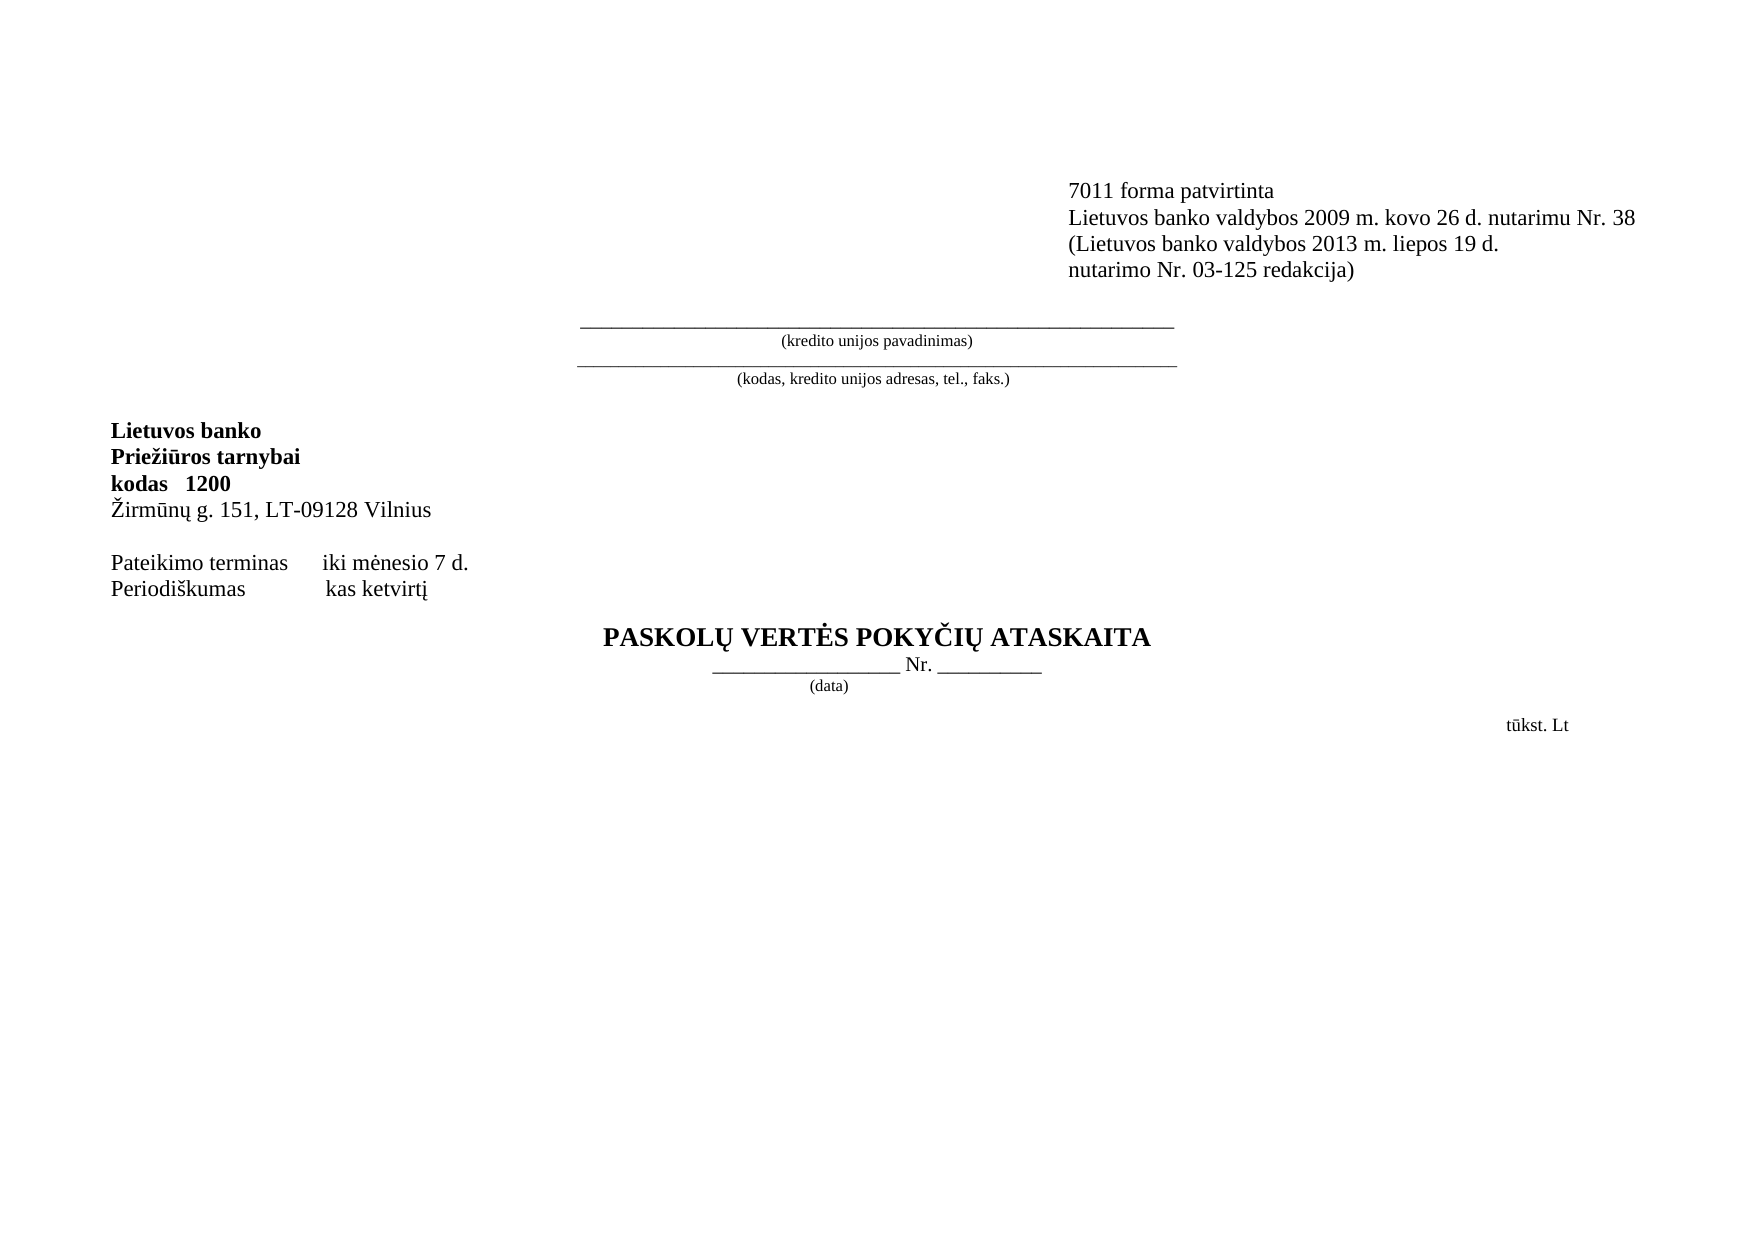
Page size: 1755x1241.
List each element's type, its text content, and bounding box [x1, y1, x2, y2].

text tūkst. Lt [1506, 714, 1599, 736]
text (kredito unijos pavadinimas) [118, 331, 1636, 350]
text Žirmūnų g. 151, LT-09128 Vilnius [111, 496, 1636, 522]
text nutarimo Nr. 03-125 redakcija) [1068, 256, 1636, 283]
text Pateikimo terminas iki mėnesio 7 d. [111, 549, 1636, 575]
text ________________________________________________________________________ [118, 350, 1636, 369]
text kodas 1200 [111, 470, 1636, 496]
text __________________ Nr. __________ [118, 652, 1636, 676]
text Priežiūros tarnybai [111, 443, 1636, 470]
text Lietuvos banko valdybos 2009 m. kovo 26 d. nutarimu Nr. 38 [1068, 203, 1636, 230]
text PASKOLŲ VERTĖS POKYČIŲ ATASKAITA [118, 621, 1636, 652]
text (Lietuvos banko valdybos 2013 m. liepos 19 d. [1068, 230, 1636, 256]
text Periodiškumas kas ketvirtį [111, 575, 1636, 601]
text _________________________________________________________ [118, 307, 1636, 331]
text Lietuvos banko [111, 417, 1636, 443]
text (data) [118, 676, 1636, 695]
text (kodas, kredito unijos adresas, tel., faks.) [111, 369, 1636, 388]
text 7011 forma patvirtinta [1068, 177, 1636, 203]
